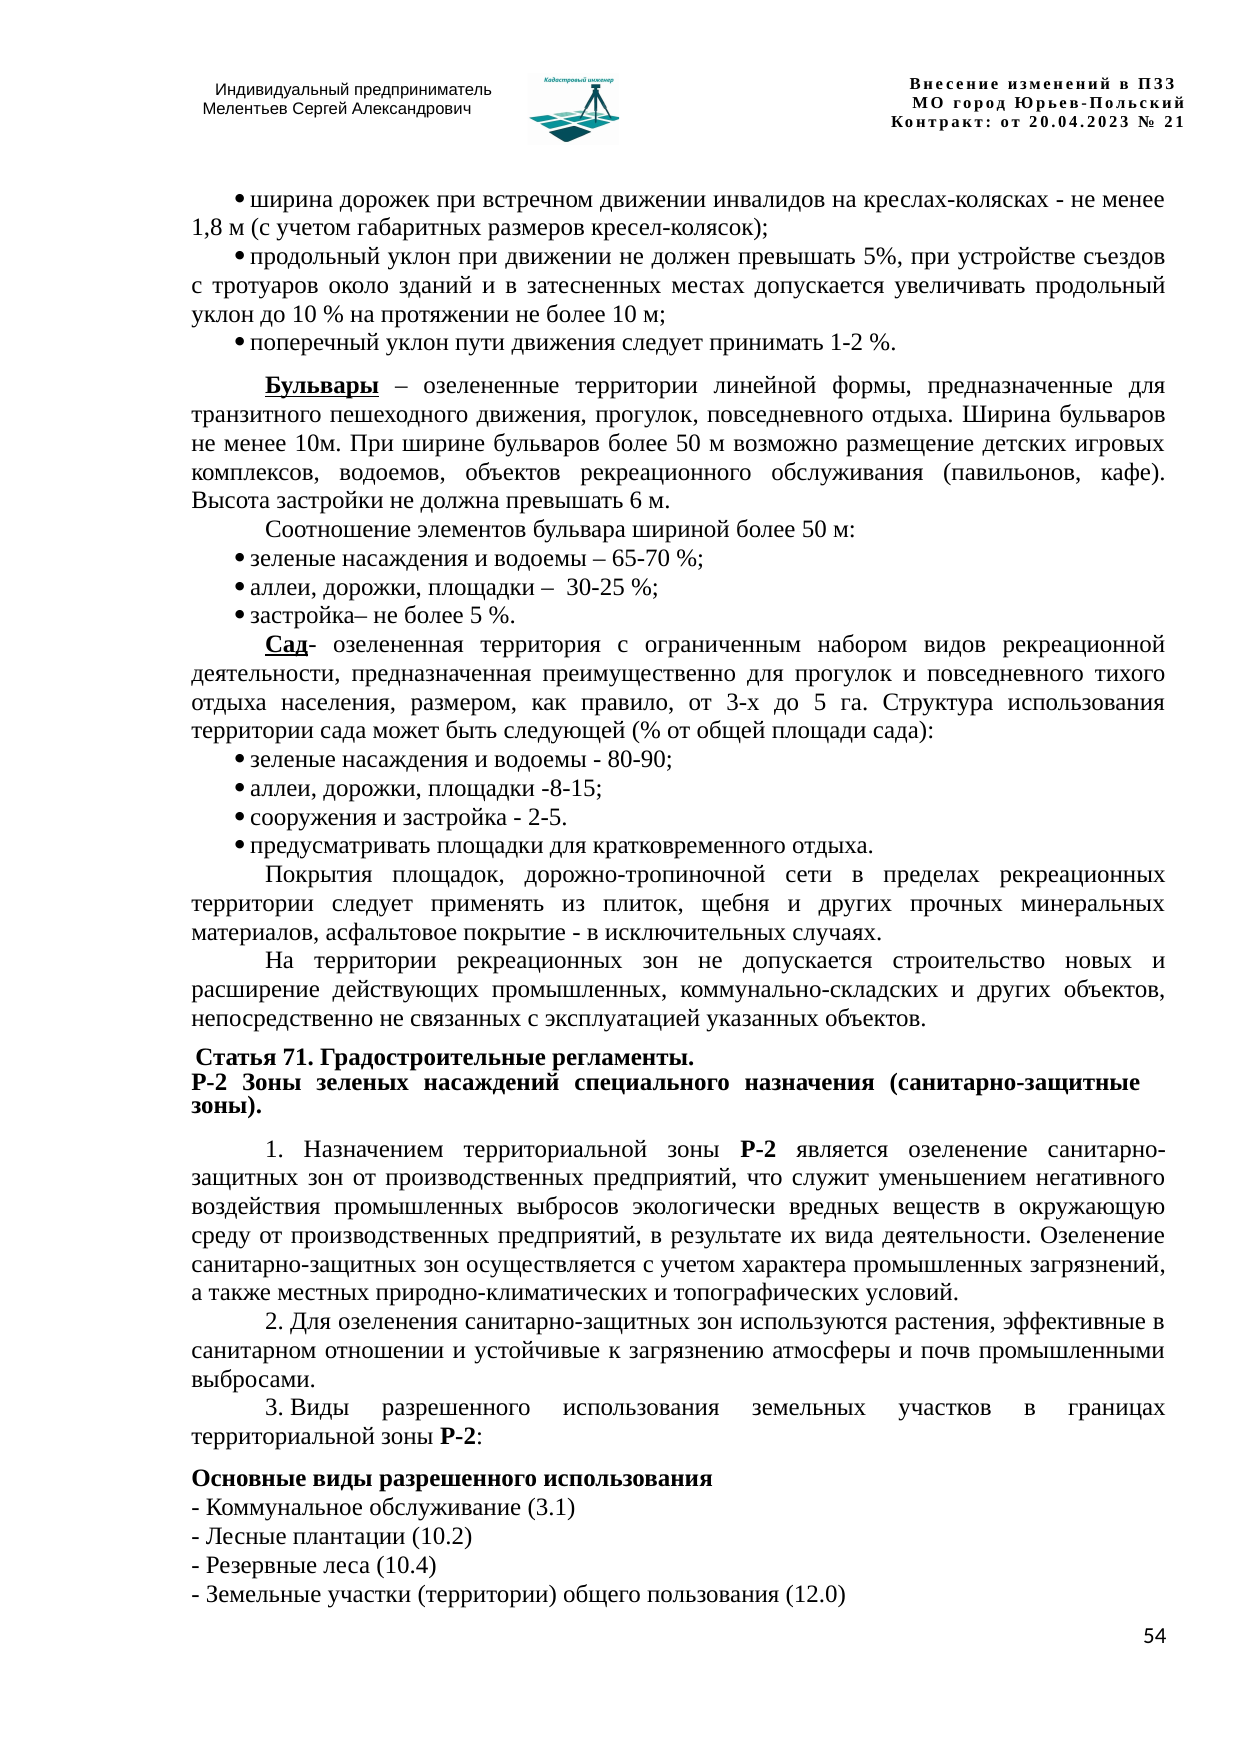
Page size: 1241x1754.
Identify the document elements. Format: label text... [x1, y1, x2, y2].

text 1. Назначением территориальной зоны Р-2 является озеленение санитарно-защитных зон от производственных предприятий, что служит уменьшением негативного воздействия промышленных выбросов экологически вредных веществ в окружающую среду от производственных предприятий, в результате их вида деятельности. Озеленение санитарно-защитных зон осуществляется с учетом характера промышленных загрязнений, а также местных природно-климатических и топографических условий. [191, 1134, 1166, 1306]
list поперечный уклон пути движения следует принимать 1-2 %. [191, 327, 1166, 356]
text - Лесные плантации (10.2) [191, 1521, 1166, 1550]
text На территории рекреационных зон не допускается строительство новых и расширение действующих промышленных, коммунально-складских и других объектов, непосредственно не связанных с эксплуатацией указанных объектов. [191, 946, 1166, 1032]
list аллеи, дорожки, площадки – 30-25 %; [191, 572, 1166, 601]
text Бульвары – озелененные территории линейной формы, предназначенные для транзитного пешеходного движения, прогулок, повседневного отдыха. Ширина бульваров не менее 10м. При ширине бульваров более 50 м возможно размещение детских игровых комплексов, водоемов, объектов рекреационного обслуживания (павильонов, кафе). Высота застройки не должна превышать 6 м. [191, 371, 1166, 514]
list продольный уклон при движении не должен превышать 5%, при устройстве съездов с тротуаров около зданий и в затесненных местах допускается увеличивать продольный уклон до 10 % на протяжении не более 10 м; [191, 241, 1166, 327]
list зеленые насаждения и водоемы - 80-90; [191, 744, 1166, 773]
text Статья 71. Градостроительные регламенты. [195, 1046, 1141, 1071]
text - Земельные участки (территории) общего пользования (12.0) [191, 1579, 1166, 1607]
text Покрытия площадок, дорожно-тропиночной сети в пределах рекреационных территории следует применять из плиток, щебня и других прочных минеральных материалов, асфальтовое покрытие - в исключительных случаях. [191, 859, 1166, 946]
text Основные виды разрешенного использования [191, 1464, 1166, 1492]
list аллеи, дорожки, площадки -8-15; [191, 773, 1166, 802]
list застройка– не более 5 %. [191, 601, 1166, 629]
list сооружения и застройка - 2-5. [191, 802, 1166, 831]
text 3. Виды разрешенного использования земельных участков в границах территориальной зоны Р-2: [191, 1392, 1166, 1450]
text Сад- озелененная территория с ограниченным набором видов рекреационной деятельности, предназначенная преимущественно для прогулок и повседневного тихого отдыха населения, размером, как правило, от 3-х до 5 га. Структура использования территории сада может быть следующей (% от общей площади сада): [191, 629, 1166, 744]
list предусматривать площадки для кратковременного отдыха. [191, 831, 1166, 859]
text 2. Для озеленения санитарно-защитных зон используются растения, эффективные в санитарном отношении и устойчивые к загрязнению атмосферы и почв промышленными выбросами. [191, 1306, 1166, 1392]
text - Коммунальное обслуживание (3.1) [191, 1492, 1166, 1521]
list ширина дорожек при встречном движении инвалидов на креслах-колясках - не менее 1,8 м (с учетом габаритных размеров кресел-колясок); [191, 184, 1166, 241]
picture [527, 73, 620, 145]
text Р-2 Зоны зеленых насаждений специального назначения (санитарно-защитные зоны). [191, 1071, 1141, 1119]
text Соотношение элементов бульвара шириной более 50 м: [191, 514, 1166, 543]
list зеленые насаждения и водоемы – 65-70 %; [191, 543, 1166, 572]
text - Резервные леса (10.4) [191, 1550, 1166, 1579]
